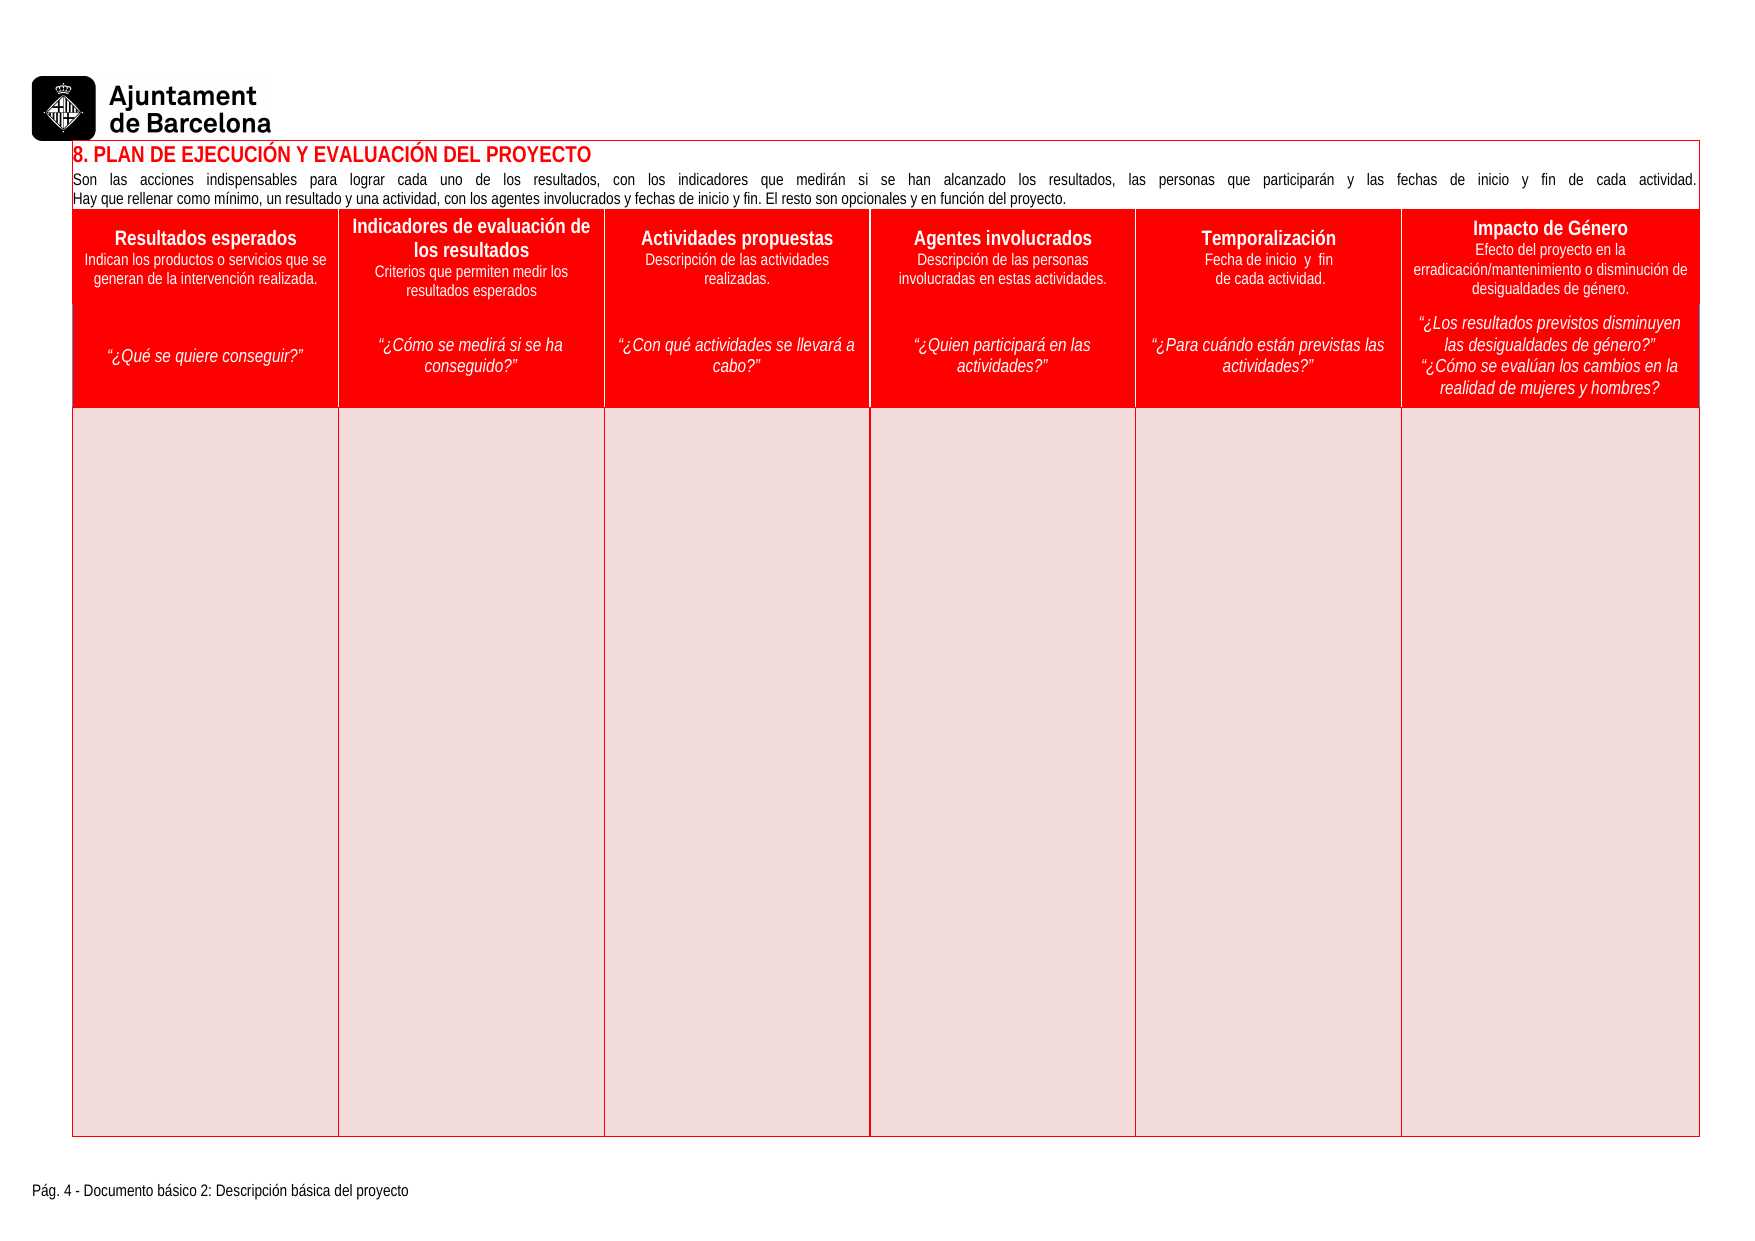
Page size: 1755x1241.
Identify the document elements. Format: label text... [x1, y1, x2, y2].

table_cell “¿Qué se quiere conseguir?” [73, 304, 338, 407]
table_cell [1402, 408, 1699, 1136]
table_cell “¿Cómo se medirá si se ha conseguido?” [339, 304, 604, 407]
table_cell [73, 408, 338, 1136]
table_cell Temporalización Fecha de inicio y fin de cada actividad. [1136, 210, 1401, 304]
table_cell “¿Los resultados previstos disminuyen las desigualdades de género?” “¿Cómo se evalúan los cambios en la realidad de mujeres y hombres? [1402, 304, 1699, 407]
table_cell [605, 408, 869, 1136]
table_header 8. PLAN DE EJECUCIÓN Y EVALUACIÓN DEL PROYECTO [73, 141, 1699, 168]
table_cell Impacto de Género Efecto del proyecto en la erradicación/mantenimiento o disminución de desigualdades de género. [1402, 210, 1699, 304]
table_cell Indicadores de evaluación de los resultados Criterios que permiten medir los resultados esperados [339, 210, 604, 304]
table_cell “¿Con qué actividades se llevará a cabo?” [605, 304, 869, 407]
table_cell [871, 408, 1135, 1136]
table_cell “¿Quien participará en las actividades?” [871, 304, 1135, 407]
table_cell Son las acciones indispensables para lograr cada uno de los resultados, con los indicadores que medirán si se han alcanzado los resultados, las personas que participarán y las fechas de inicio y fin de cada actividad. Hay que rellenar como mínimo, un resultado y una actividad, con los agentes involucrados y fechas de inicio y fin. El resto son opcionales y en función del proyecto. [73, 168, 1699, 209]
table_cell “¿Para cuándo están previstas las actividades?” [1136, 304, 1401, 407]
table_cell Resultados esperados Indican los productos o servicios que se generan de la intervención realizada. [73, 210, 338, 304]
table_cell [339, 408, 604, 1136]
table_cell Agentes involucrados Descripción de las personas involucradas en estas actividades. [871, 210, 1135, 304]
table_cell [1136, 408, 1401, 1136]
table_cell Actividades propuestas Descripción de las actividades realizadas. [605, 210, 869, 304]
